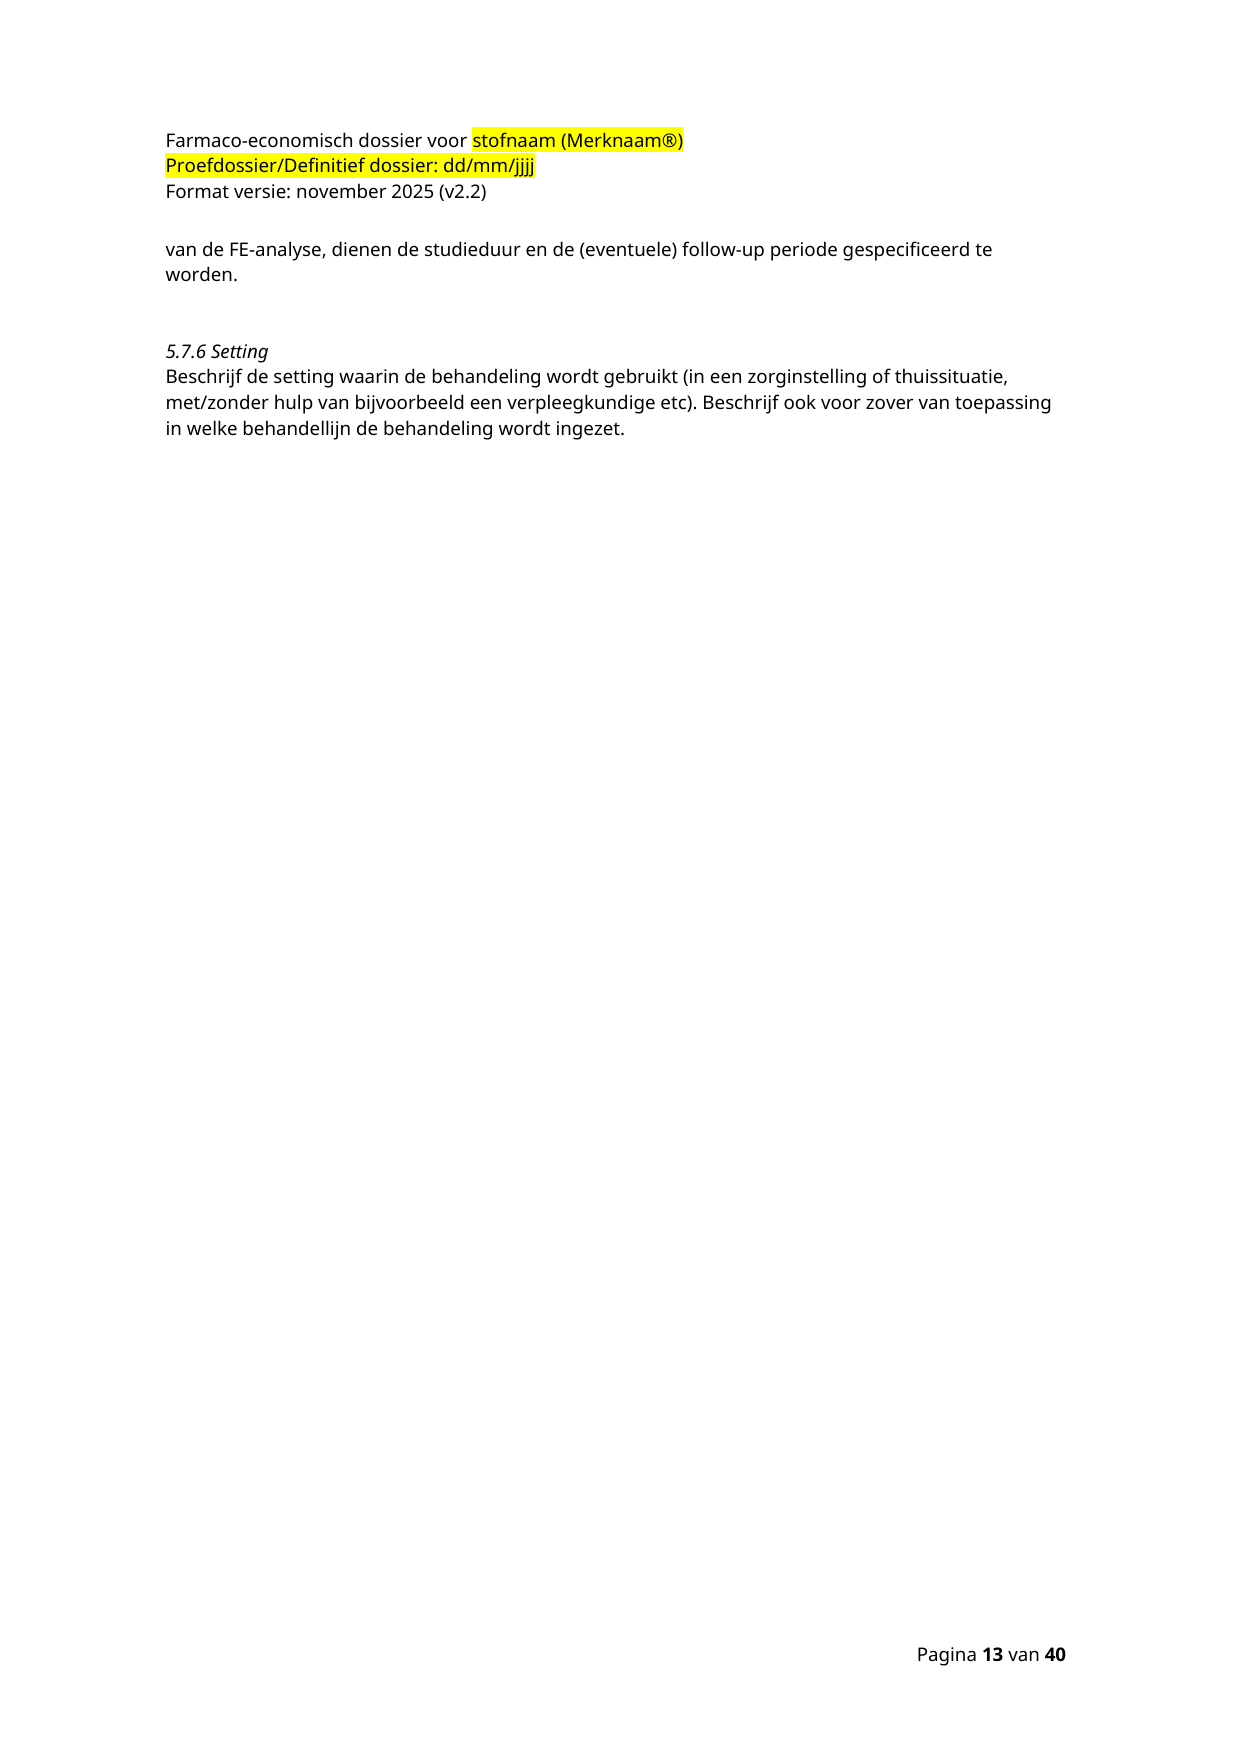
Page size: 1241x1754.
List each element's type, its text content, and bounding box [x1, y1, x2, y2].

subtitle Setting [165, 338, 1066, 364]
text Beschrijf de setting waarin de behandeling wordt gebruikt (in een zorginstelling of thuissituatie, met/zonder hulp van bijvoorbeeld een verpleegkundige etc). Beschrijf ook voor zover van toepassing in welke behandellijn de behandeling wordt ingezet. [165, 364, 1066, 440]
text van de FE-analyse, dienen de studieduur en de (eventuele) follow-up periode gespecificeerd te worden. [165, 236, 1066, 287]
